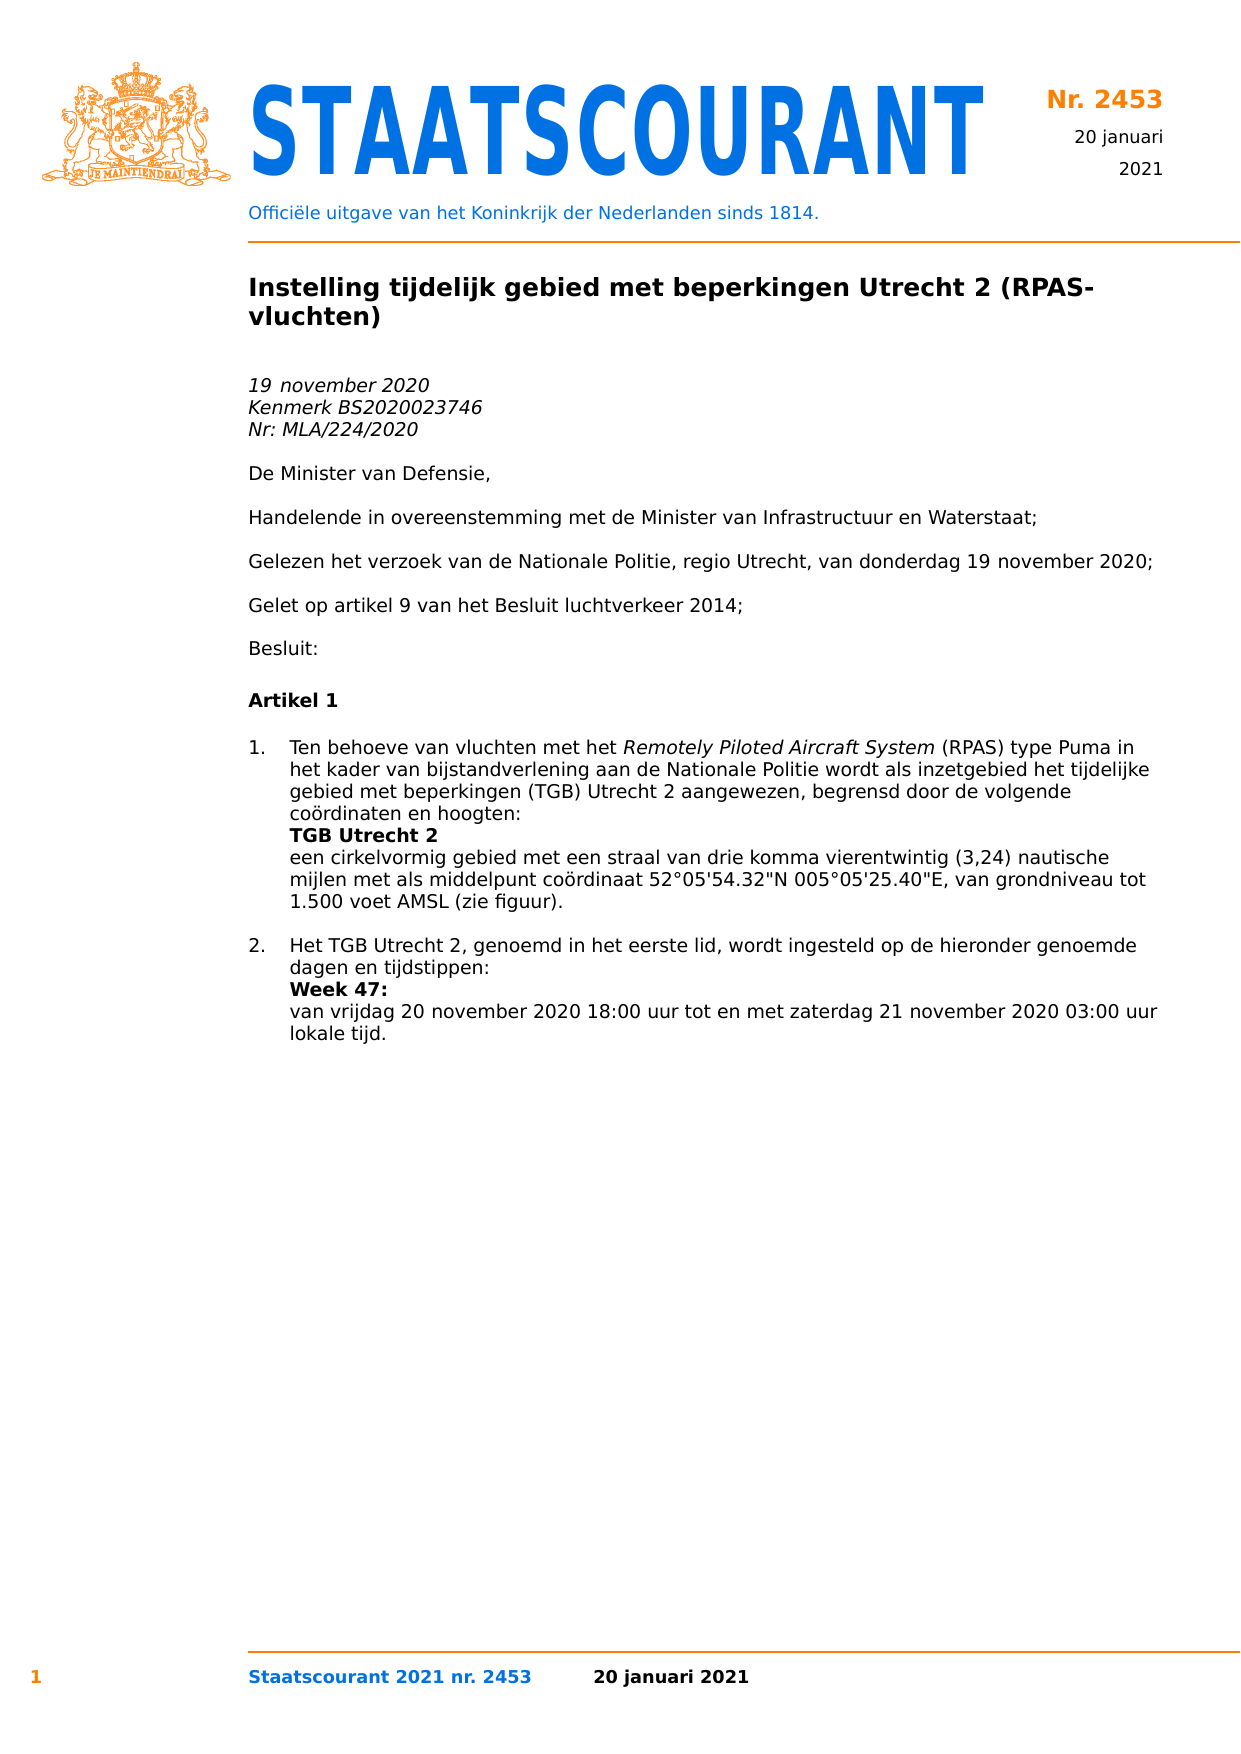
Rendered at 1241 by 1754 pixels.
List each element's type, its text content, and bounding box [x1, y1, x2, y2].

table_cell 2021 [998, 153, 1240, 203]
text Kenmerk BS2020023746 [248, 397, 1163, 419]
subtitle Instelling tijdelijk gebied met beperkingen Utrecht 2 (RPAS-vluchten) [248, 273, 1163, 331]
text De Minister van Defensie, [248, 463, 1163, 485]
text 19 november 2020 [248, 375, 1163, 397]
text Handelende in overeenstemming met de Minister van Infrastructuur en Waterstaat; [248, 507, 1163, 529]
table_cell 20 januari [998, 121, 1240, 153]
table_header STAATSCOURANT [248, 62, 998, 203]
text TGB Utrecht 2 [289, 825, 1163, 847]
text Nr: MLA/224/2020 [248, 419, 1163, 441]
picture [41, 62, 231, 186]
text Besluit: [248, 638, 1163, 660]
table_header [25, 62, 248, 241]
text Gelezen het verzoek van de Nationale Politie, regio Utrecht, van donderdag 19 november 2020; [248, 551, 1163, 573]
text Week 47: [289, 979, 1163, 1001]
text van vrijdag 20 november 2020 18:00 uur tot en met zaterdag 21 november 2020 03:00 uur lokale tijd. [289, 1001, 1163, 1045]
text een cirkelvormig gebied met een straal van drie komma vierentwintig (3,24) nautische mijlen met als middelpunt coördinaat 52°05'54.32"N 005°05'25.40"E, van grondniveau tot 1.500 voet AMSL (zie figuur). [289, 847, 1163, 913]
text 1. Ten behoeve van vluchten met het Remotely Piloted Aircraft System (RPAS) type Puma in het kader van bijstandverlening aan de Nationale Politie wordt als inzetgebied het tijdelijke gebied met beperkingen (TGB) Utrecht 2 aangewezen, begrensd door de volgende coördinaten en hoogten: [248, 737, 1163, 825]
text Gelet op artikel 9 van het Besluit luchtverkeer 2014; [248, 594, 1163, 616]
text 2. Het TGB Utrecht 2, genoemd in het eerste lid, wordt ingesteld op de hieronder genoemde dagen en tijdstippen: [248, 935, 1163, 979]
subtitle Artikel 1 [248, 690, 1163, 712]
table_cell Officiële uitgave van het Koninkrijk der Nederlanden sinds 1814. [248, 203, 1240, 241]
table_header Nr. 2453 [998, 62, 1240, 121]
